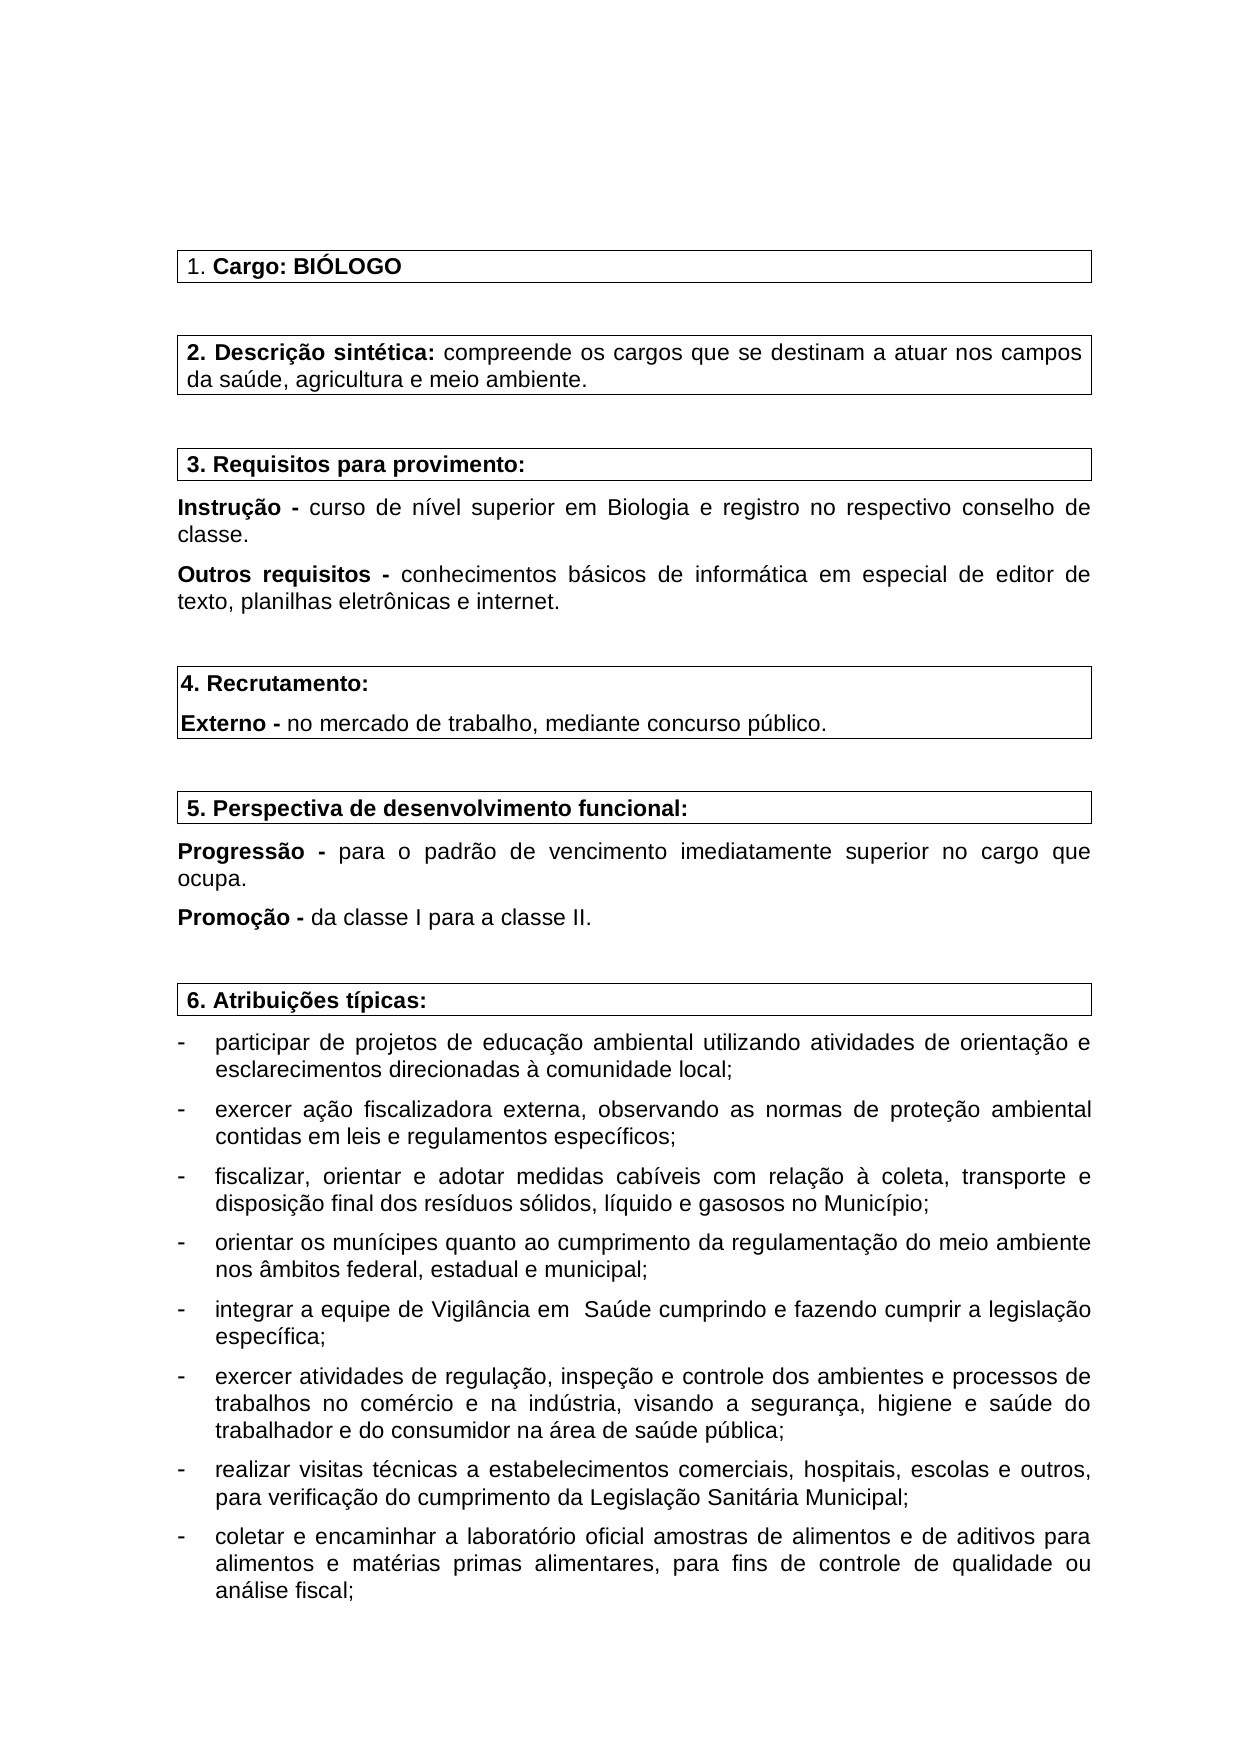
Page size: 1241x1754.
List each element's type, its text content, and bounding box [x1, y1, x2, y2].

list orientar os munícipes quanto ao cumprimento da regulamentação do meio ambiente nos âmbitos federal, estadual e municipal; [177, 1229, 1092, 1283]
list coletar e encaminhar a laboratório oficial amostras de alimentos e de aditivos para alimentos e matérias primas alimentares, para fins de controle de qualidade ou análise fiscal; [177, 1522, 1092, 1604]
text Progressão - para o padrão de vencimento imediatamente superior no cargo que ocupa. [177, 837, 1092, 891]
text 4. Recrutamento: [178, 667, 1091, 696]
text 1. Cargo: BIÓLOGO [178, 251, 1091, 282]
text Outros requisitos - conhecimentos básicos de informática em especial de editor de texto, planilhas eletrônicas e internet. [177, 560, 1092, 614]
list participar de projetos de educação ambiental utilizando atividades de orientação e esclarecimentos direcionadas à comunidade local; [177, 1029, 1092, 1083]
text 6. Atribuições típicas: [178, 984, 1091, 1015]
list realizar visitas técnicas a estabelecimentos comerciais, hospitais, escolas e outros, para verificação do cumprimento da Legislação Sanitária Municipal; [177, 1456, 1092, 1510]
text Instrução - curso de nível superior em Biologia e registro no respectivo conselho de classe. [177, 493, 1092, 547]
list integrar a equipe de Vigilância em Saúde cumprindo e fazendo cumprir a legislação específica; [177, 1295, 1092, 1349]
text 3. Requisitos para provimento: [178, 449, 1091, 480]
text Promoção - da classe I para a classe II. [177, 904, 1092, 931]
text Externo - no mercado de trabalho, mediante concurso público. [178, 706, 1091, 738]
text 5. Perspectiva de desenvolvimento funcional: [178, 792, 1091, 823]
text 2. Descrição sintética: compreende os cargos que se destinam a atuar nos campos da saúde, agricultura e meio ambiente. [178, 336, 1091, 394]
list exercer ação fiscalizadora externa, observando as normas de proteção ambiental contidas em leis e regulamentos específicos; [177, 1095, 1092, 1149]
list fiscalizar, orientar e adotar medidas cabíveis com relação à coleta, transporte e disposição final dos resíduos sólidos, líquido e gasosos no Município; [177, 1162, 1092, 1216]
list exercer atividades de regulação, inspeção e controle dos ambientes e processos de trabalhos no comércio e na indústria, visando a segurança, higiene e saúde do trabalhador e do consumidor na área de saúde pública; [177, 1362, 1092, 1443]
